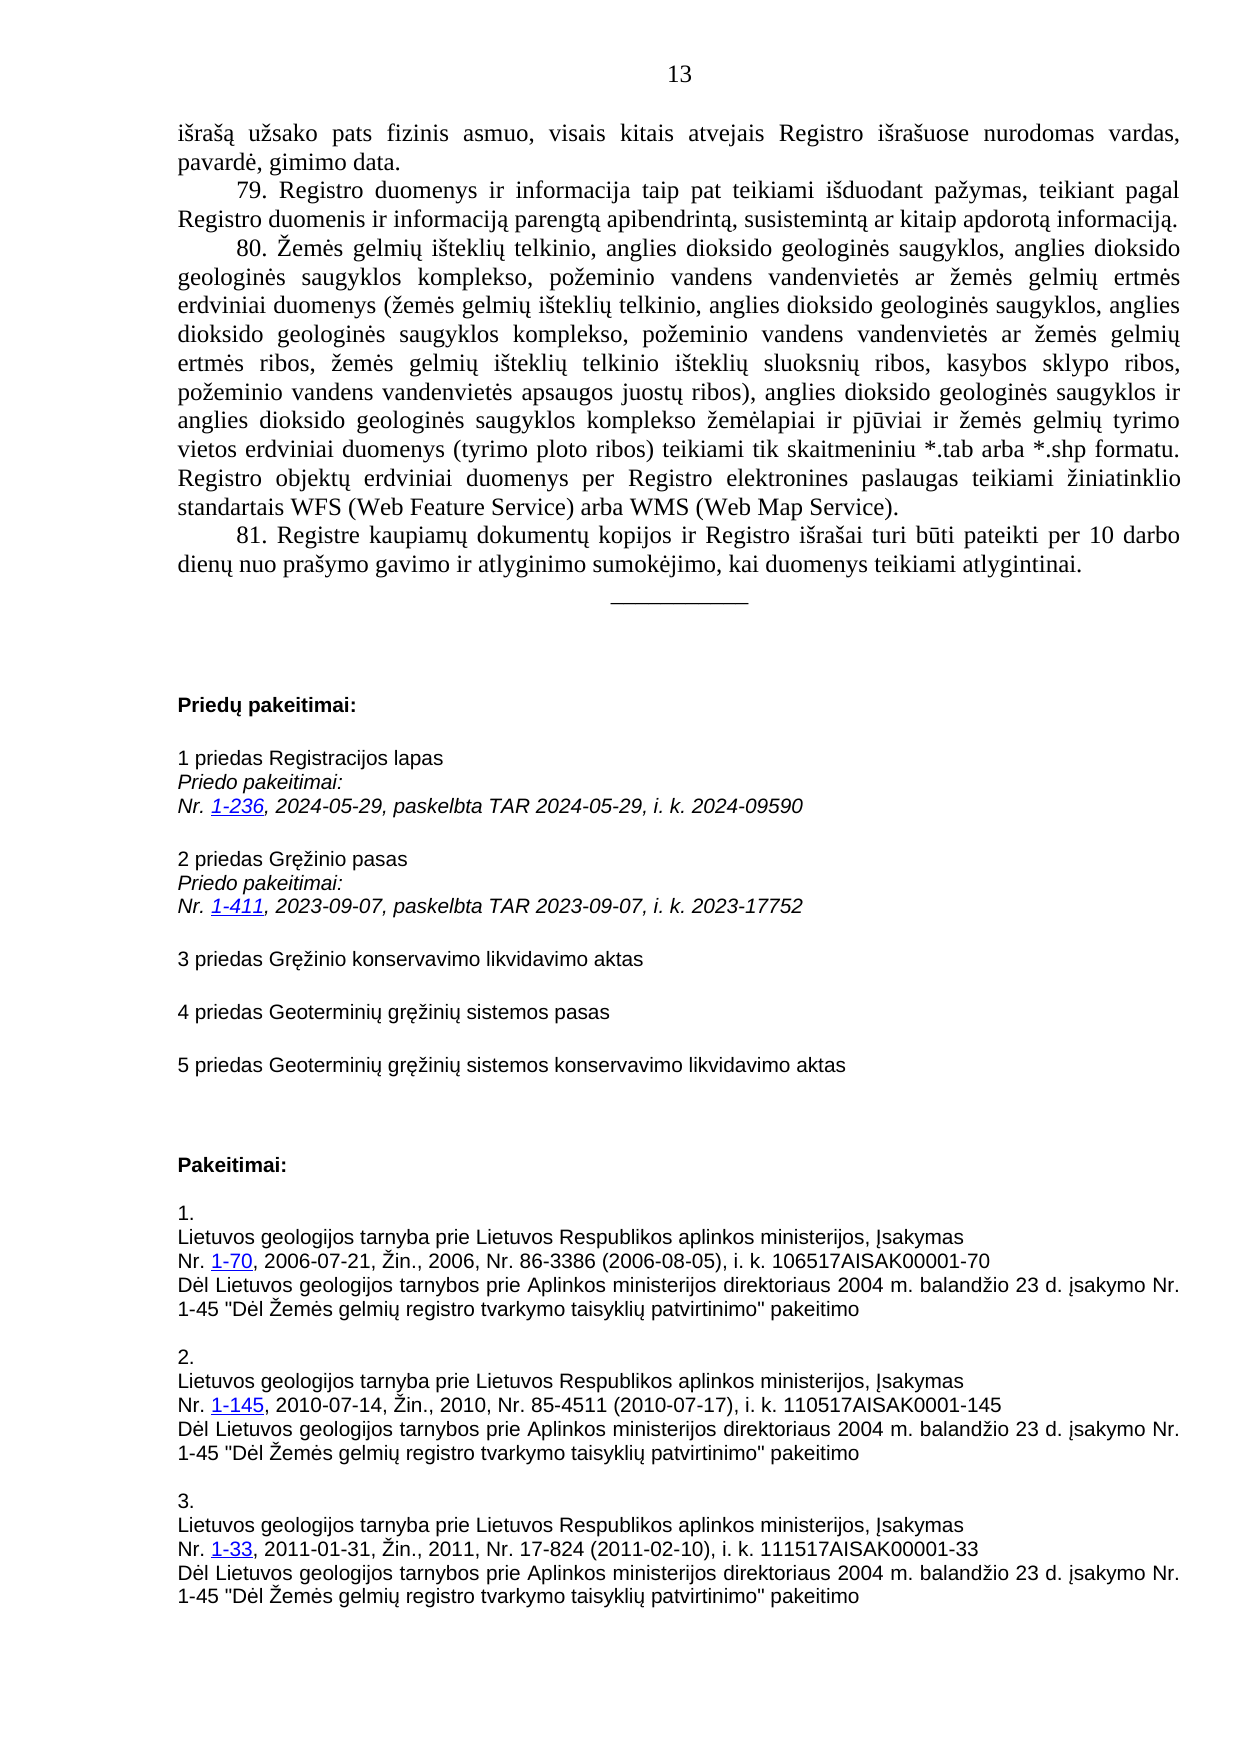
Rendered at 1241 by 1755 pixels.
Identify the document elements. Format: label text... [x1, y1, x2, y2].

text Nr. 1-411, 2023-09-07, paskelbta TAR 2023-09-07, i. k. 2023-17752 [177, 894, 1181, 918]
text Lietuvos geologijos tarnyba prie Lietuvos Respublikos aplinkos ministerijos, Įsakymas [177, 1369, 1181, 1393]
text Dėl Lietuvos geologijos tarnybos prie Aplinkos ministerijos direktoriaus 2004 m. balandžio 23 d. įsakymo Nr. 1-45 "Dėl Žemės gelmių registro tvarkymo taisyklių patvirtinimo" pakeitimo [177, 1560, 1181, 1608]
text 81. Registre kaupiamų dokumentų kopijos ir Registro išrašai turi būti pateikti per 10 darbo dienų nuo prašymo gavimo ir atlyginimo sumokėjimo, kai duomenys teikiami atlygintinai. [177, 521, 1181, 578]
text ___________ [177, 578, 1181, 607]
text Dėl Lietuvos geologijos tarnybos prie Aplinkos ministerijos direktoriaus 2004 m. balandžio 23 d. įsakymo Nr. 1-45 "Dėl Žemės gelmių registro tvarkymo taisyklių patvirtinimo" pakeitimo [177, 1417, 1181, 1464]
text Priedo pakeitimai: [177, 770, 1181, 794]
text Priedo pakeitimai: [177, 870, 1181, 894]
text Nr. 1-70, 2006-07-21, Žin., 2006, Nr. 86-3386 (2006-08-05), i. k. 106517AISAK00001-70 [177, 1249, 1181, 1273]
text 80. Žemės gelmių išteklių telkinio, anglies dioksido geologinės saugyklos, anglies dioksido geologinės saugyklos komplekso, požeminio vandens vandenvietės ar žemės gelmių ertmės erdviniai duomenys (žemės gelmių išteklių telkinio, anglies dioksido geologinės saugyklos, anglies dioksido geologinės saugyklos komplekso, požeminio vandens vandenvietės ar žemės gelmių ertmės ribos, žemės gelmių išteklių telkinio išteklių sluoksnių ribos, kasybos sklypo ribos, požeminio vandens vandenvietės apsaugos juostų ribos), anglies dioksido geologinės saugyklos ir anglies dioksido geologinės saugyklos komplekso žemėlapiai ir pjūviai ir žemės gelmių tyrimo vietos erdviniai duomenys (tyrimo ploto ribos) teikiami tik skaitmeniniu *.tab arba *.shp formatu. Registro objektų erdviniai duomenys per Registro elektronines paslaugas teikiami žiniatinklio standartais WFS (Web Feature Service) arba WMS (Web Map Service). [177, 233, 1181, 521]
text Pakeitimai: [177, 1153, 1181, 1177]
text 3 priedas Gręžinio konservavimo likvidavimo aktas [177, 947, 1181, 971]
text 4 priedas Geoterminių gręžinių sistemos pasas [177, 1000, 1181, 1024]
text 1 priedas Registracijos lapas [177, 746, 1181, 770]
text Nr. 1-33, 2011-01-31, Žin., 2011, Nr. 17-824 (2011-02-10), i. k. 111517AISAK00001-33 [177, 1536, 1181, 1560]
text 1. [177, 1201, 1181, 1225]
text Priedų pakeitimai: [177, 693, 1181, 717]
text Dėl Lietuvos geologijos tarnybos prie Aplinkos ministerijos direktoriaus 2004 m. balandžio 23 d. įsakymo Nr. 1-45 "Dėl Žemės gelmių registro tvarkymo taisyklių patvirtinimo" pakeitimo [177, 1273, 1181, 1321]
text Lietuvos geologijos tarnyba prie Lietuvos Respublikos aplinkos ministerijos, Įsakymas [177, 1512, 1181, 1536]
text Nr. 1-236, 2024-05-29, paskelbta TAR 2024-05-29, i. k. 2024-09590 [177, 794, 1181, 818]
text 5 priedas Geoterminių gręžinių sistemos konservavimo likvidavimo aktas [177, 1052, 1181, 1076]
text Lietuvos geologijos tarnyba prie Lietuvos Respublikos aplinkos ministerijos, Įsakymas [177, 1225, 1181, 1249]
text 79. Registro duomenys ir informacija taip pat teikiami išduodant pažymas, teikiant pagal Registro duomenis ir informaciją parengtą apibendrintą, susistemintą ar kitaip apdorotą informaciją. [177, 176, 1181, 233]
text 2. [177, 1345, 1181, 1369]
text išrašą užsako pats fizinis asmuo, visais kitais atvejais Registro išrašuose nurodomas vardas, pavardė, gimimo data. [177, 118, 1181, 176]
text Nr. 1-145, 2010-07-14, Žin., 2010, Nr. 85-4511 (2010-07-17), i. k. 110517AISAK0001-145 [177, 1393, 1181, 1417]
text 3. [177, 1488, 1181, 1512]
text 2 priedas Gręžinio pasas [177, 846, 1181, 870]
